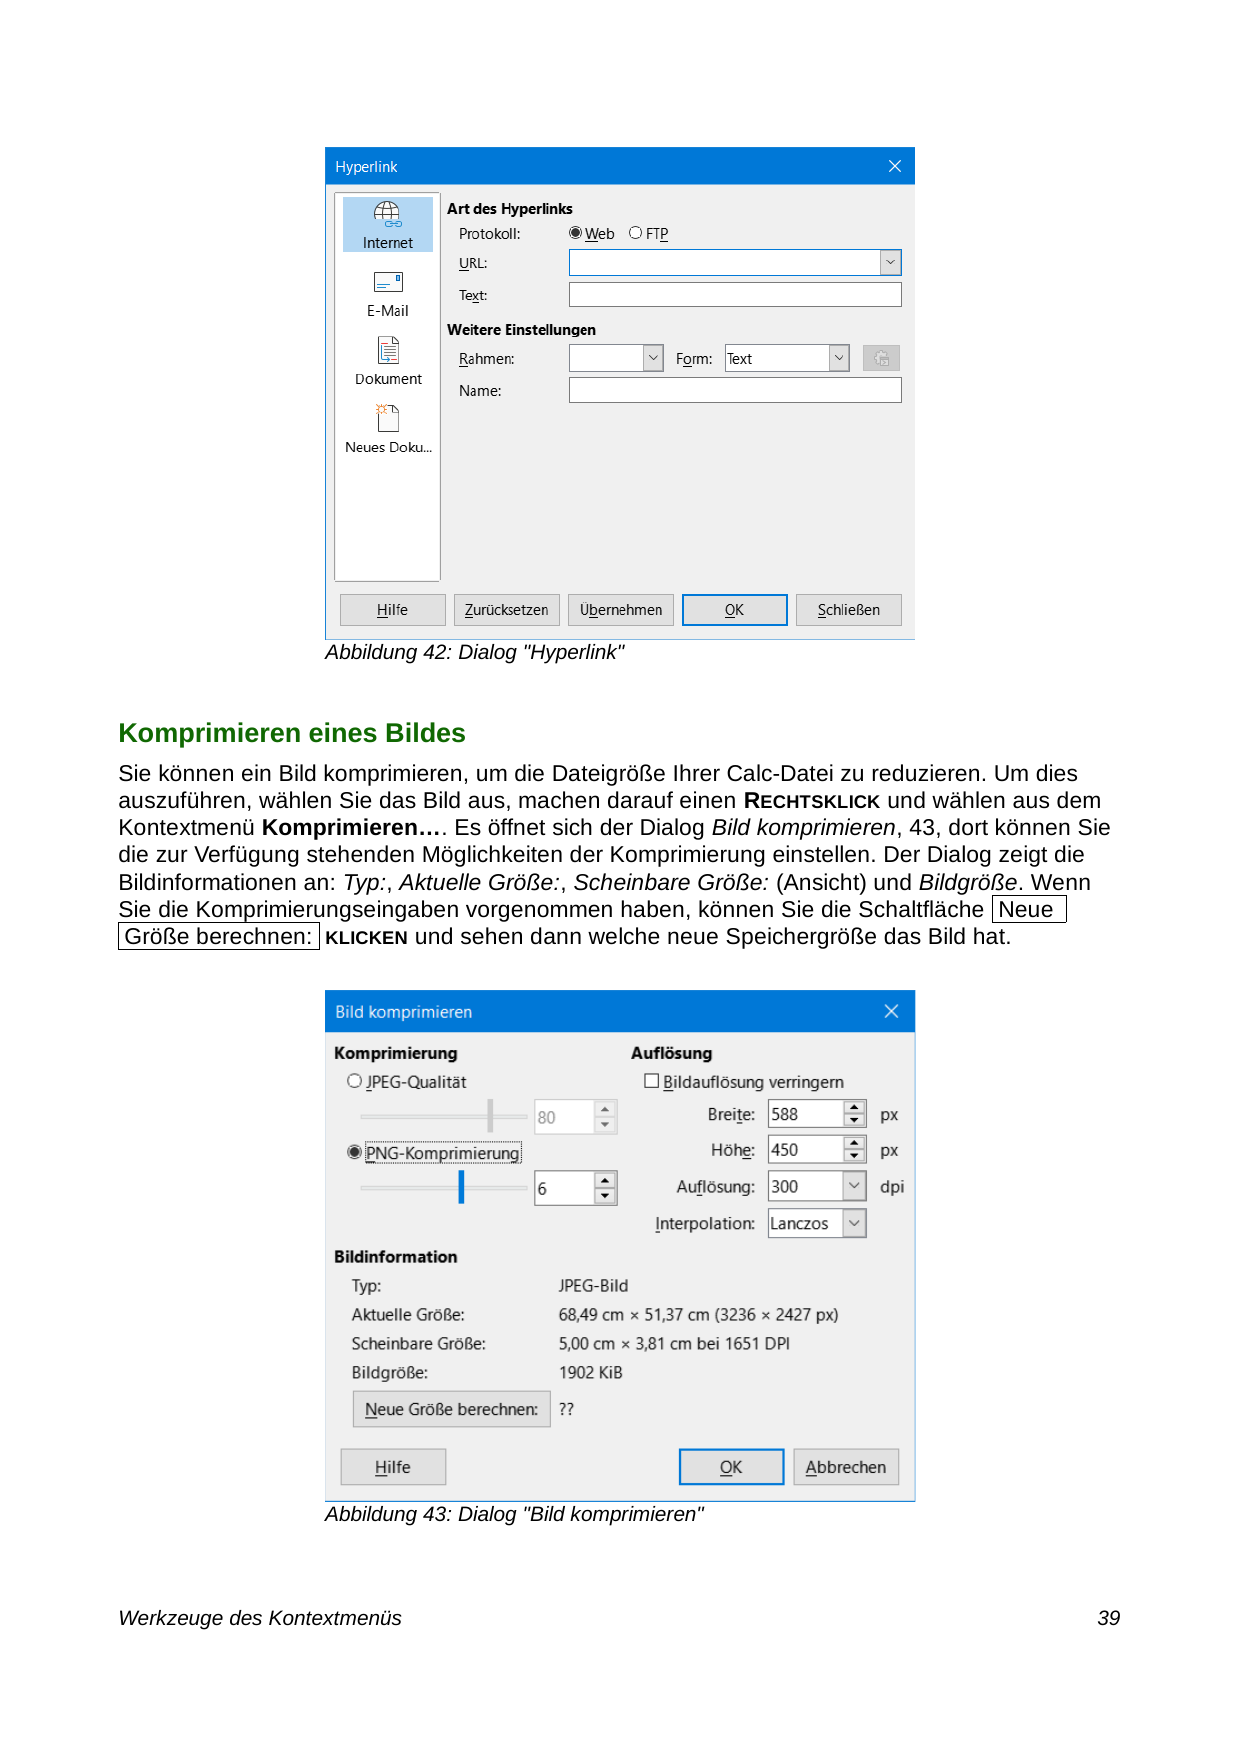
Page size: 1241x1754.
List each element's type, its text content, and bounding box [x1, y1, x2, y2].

subtitle Komprimieren eines Bildes [118, 717, 1122, 748]
text Sie können ein Bild komprimieren, um die Dateigröße Ihrer Calc-Datei zu reduzieren. Um dies auszuführen, wählen Sie das Bild aus, machen darauf einen Rechtsklick und wählen aus dem Kontextmenü Komprimieren…. Es öffnet sich der Dialog Bild komprimieren, Abbildung 43, dort können Sie die zur Verfügung stehenden Möglichkeiten der Komprimierung einstellen. Der Dialog zeigt die Bildinformationen an: Typ:, Aktuelle Größe:, Scheinbare Größe: (Ansicht) und Bildgröße. Wenn Sie die Komprimierungseingaben vorgenommen haben, können Sie die Schaltfläche Neue Größe berechnen: klicken und sehen dann welche neue Speichergröße das Bild hat. [118, 759, 1122, 949]
text Abbildung 42: Dialog "Hyperlink" [325, 640, 915, 664]
picture [325, 147, 915, 640]
picture [325, 990, 916, 1502]
text Abbildung 43: Dialog "Bild komprimieren" [325, 1502, 915, 1526]
